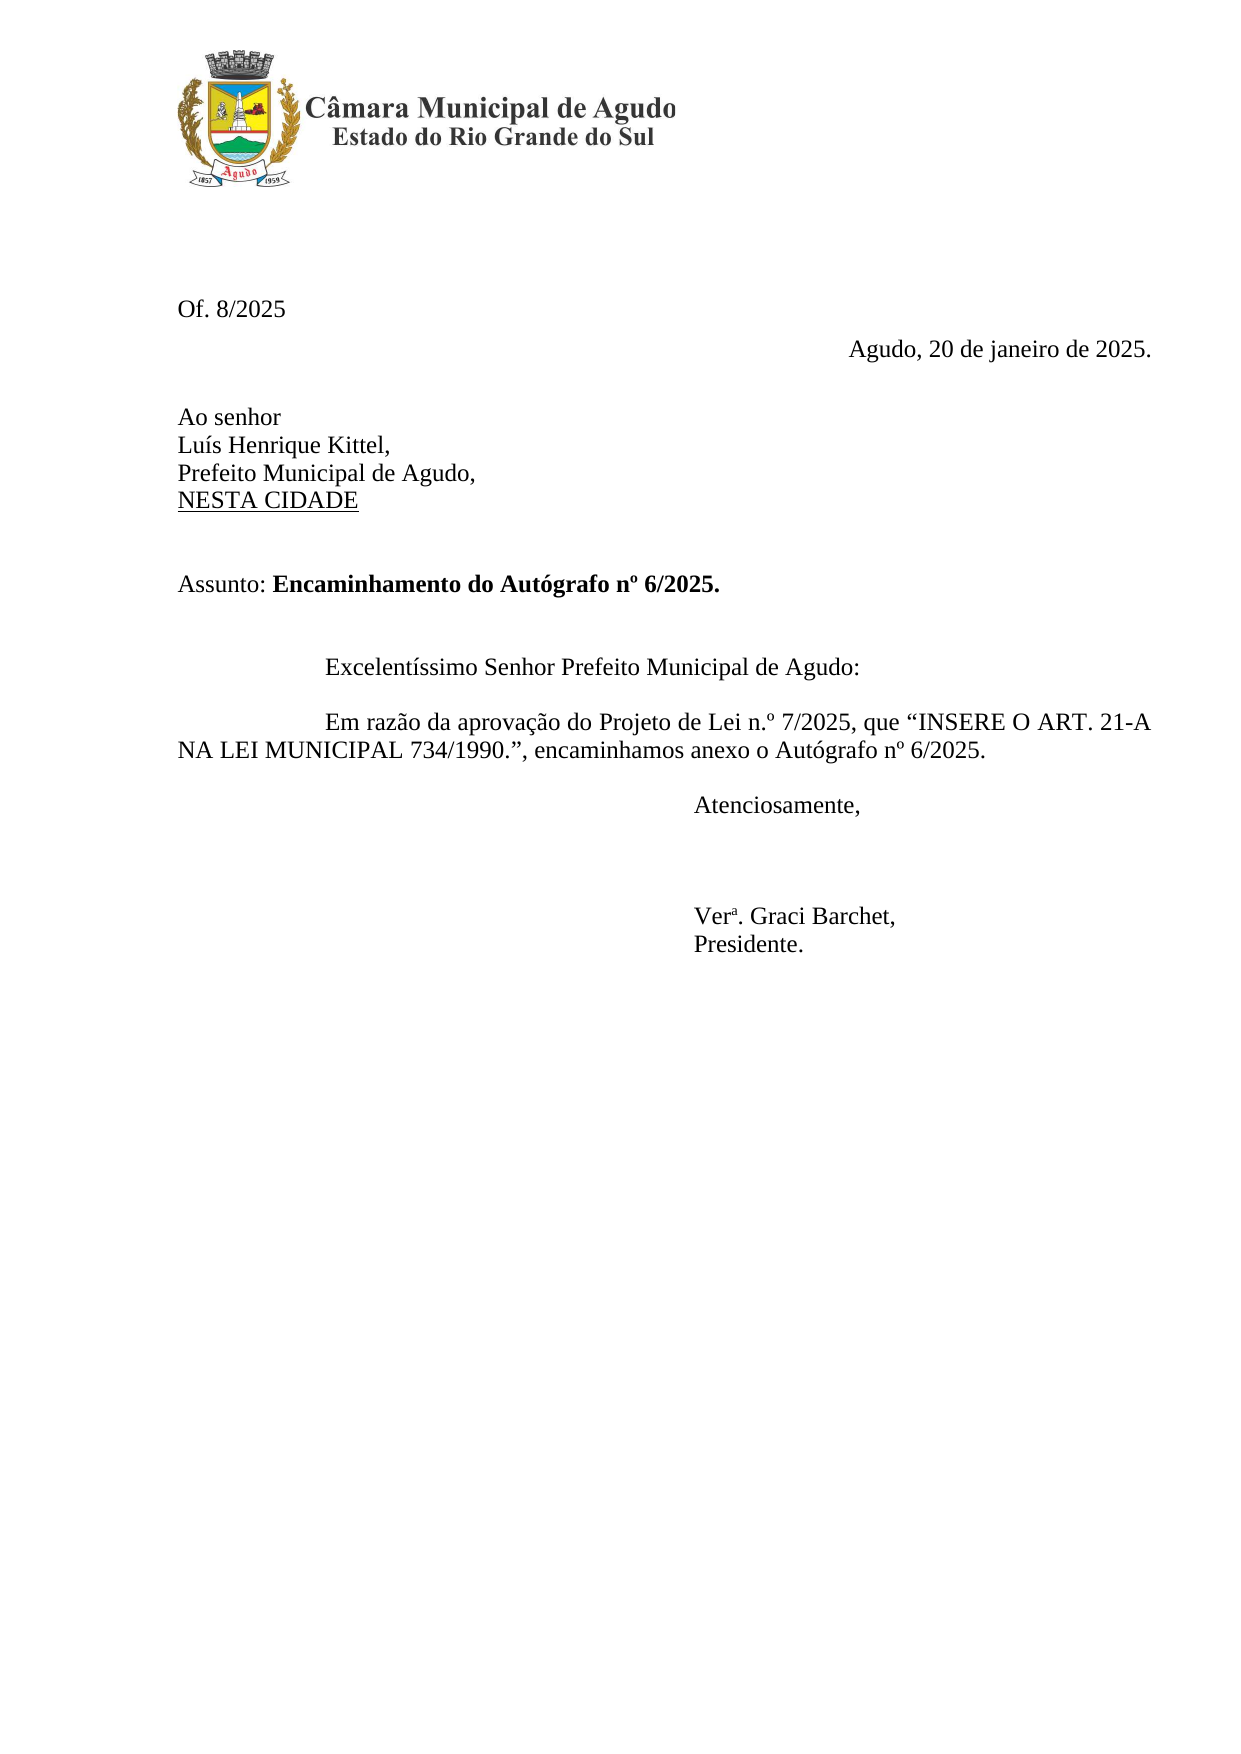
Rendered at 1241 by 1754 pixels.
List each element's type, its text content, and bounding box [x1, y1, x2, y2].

text Vera. Graci Barchet, [546, 902, 1152, 930]
text Presidente. [546, 930, 1152, 958]
text NESTA CIDADE [177, 487, 1152, 514]
text Atenciosamente, [546, 791, 1152, 819]
text Luís Henrique Kittel, [177, 431, 1152, 459]
text Em razão da aprovação do Projeto de Lei n.º 7/2025, que “INSERE O ART. 21-A NA LEI MUNICIPAL 734/1990.”, encaminhamos anexo o Autógrafo nº 6/2025. [177, 708, 1152, 764]
text Of. 8/2025 [177, 295, 1152, 323]
text Ao senhor [177, 403, 1152, 431]
text Agudo, 20 de janeiro de 2025. [177, 336, 1152, 363]
picture [177, 50, 676, 187]
text Prefeito Municipal de Agudo, [177, 459, 1152, 487]
text Excelentíssimo Senhor Prefeito Municipal de Agudo: [177, 653, 1152, 681]
text Assunto: Encaminhamento do Autógrafo nº 6/2025. [177, 570, 1152, 597]
